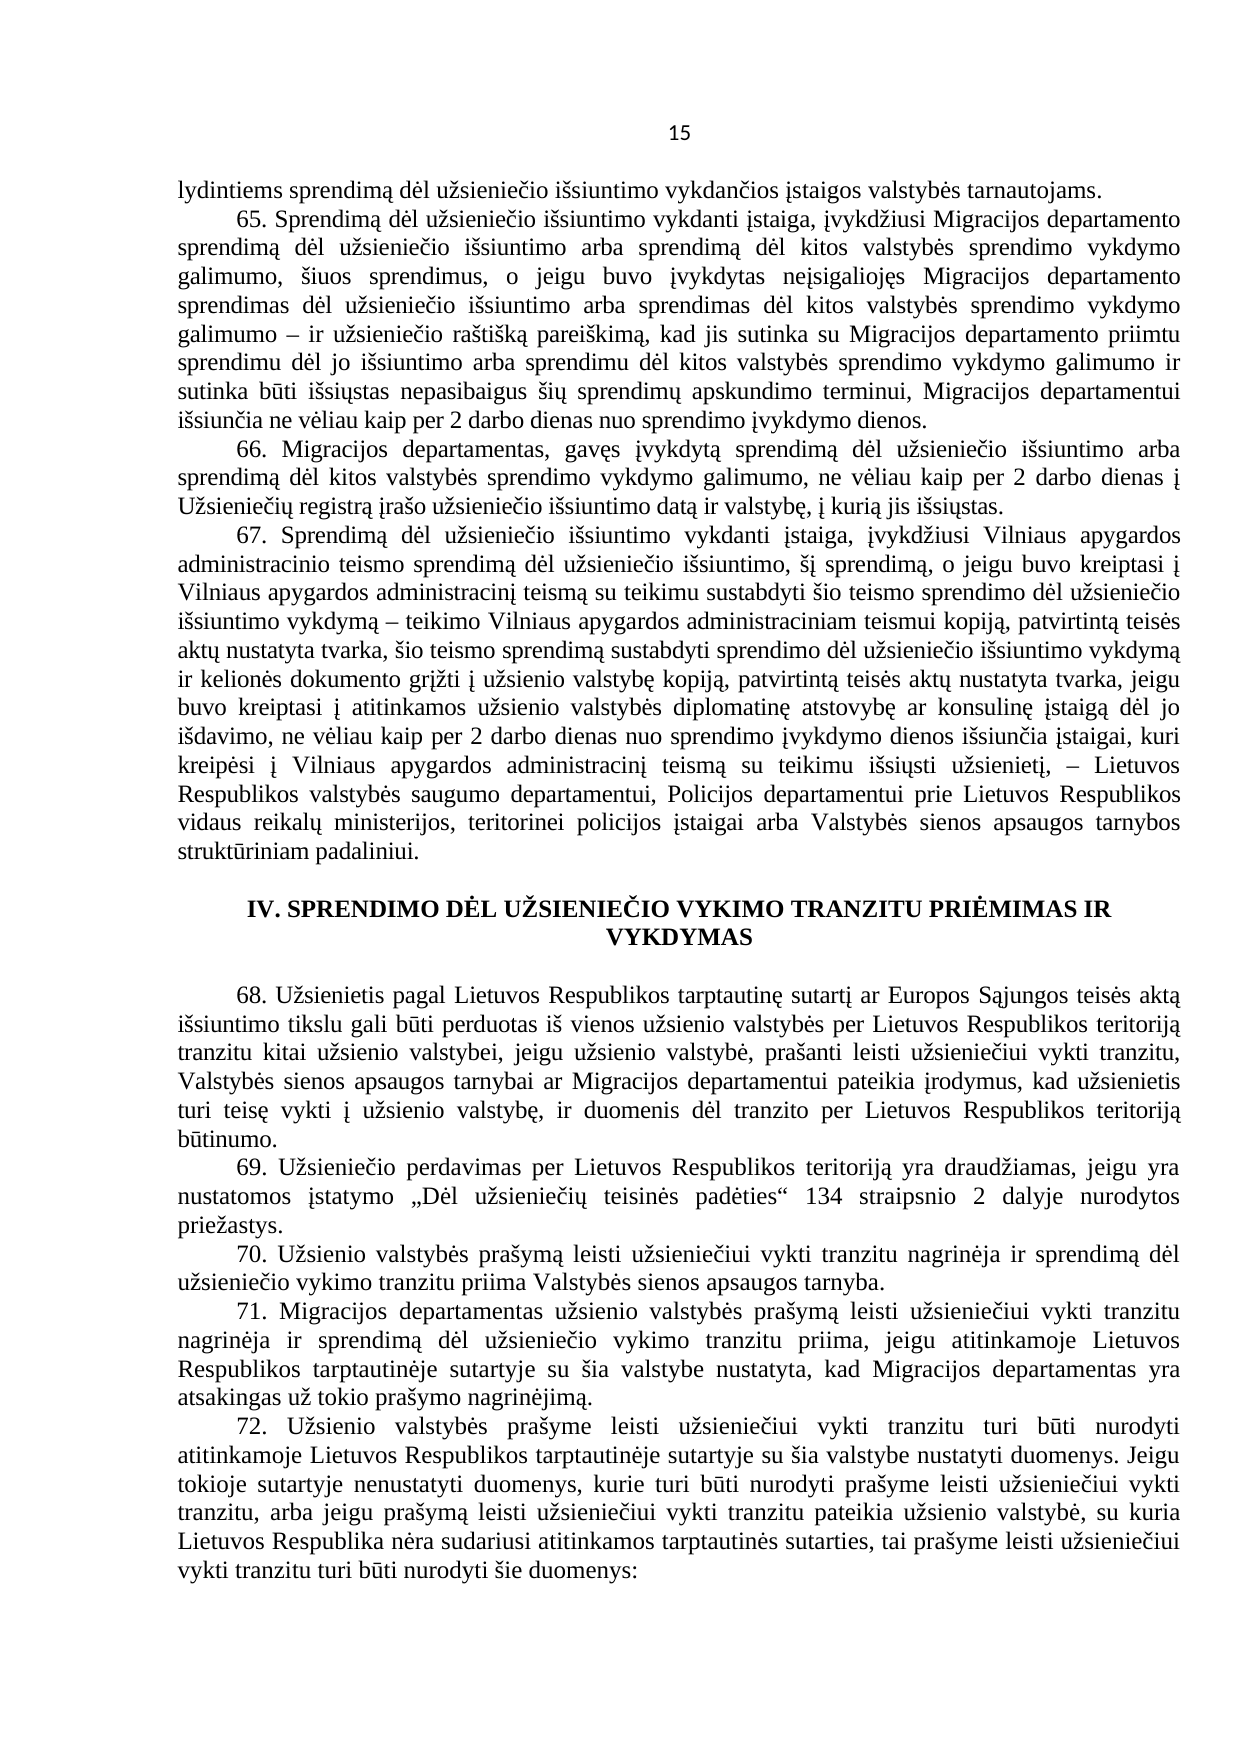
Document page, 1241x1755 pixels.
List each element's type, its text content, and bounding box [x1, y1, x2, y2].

text IV. Sprendimo dėl užsieniečio vykimo tranzitu PRIĖMIMAS IR Vykdymas [177, 894, 1181, 951]
text 71. Migracijos departamentas užsienio valstybės prašymą leisti užsieniečiui vykti tranzitu nagrinėja ir sprendimą dėl užsieniečio vykimo tranzitu priima, jeigu atitinkamoje Lietuvos Respublikos tarptautinėje sutartyje su šia valstybe nustatyta, kad Migracijos departamentas yra atsakingas už tokio prašymo nagrinėjimą. [177, 1296, 1181, 1411]
text 70. Užsienio valstybės prašymą leisti užsieniečiui vykti tranzitu nagrinėja ir sprendimą dėl užsieniečio vykimo tranzitu priima Valstybės sienos apsaugos tarnyba. [177, 1239, 1181, 1296]
text 65. Sprendimą dėl užsieniečio išsiuntimo vykdanti įstaiga, įvykdžiusi Migracijos departamento sprendimą dėl užsieniečio išsiuntimo arba sprendimą dėl kitos valstybės sprendimo vykdymo galimumo, šiuos sprendimus, o jeigu buvo įvykdytas neįsigaliojęs Migracijos departamento sprendimas dėl užsieniečio išsiuntimo arba sprendimas dėl kitos valstybės sprendimo vykdymo galimumo – ir užsieniečio raštišką pareiškimą, kad jis sutinka su Migracijos departamento priimtu sprendimu dėl jo išsiuntimo arba sprendimu dėl kitos valstybės sprendimo vykdymo galimumo ir sutinka būti išsiųstas nepasibaigus šių sprendimų apskundimo terminui, Migracijos departamentui išsiunčia ne vėliau kaip per 2 darbo dienas nuo sprendimo įvykdymo dienos. [177, 204, 1181, 434]
text 72. Užsienio valstybės prašyme leisti užsieniečiui vykti tranzitu turi būti nurodyti atitinkamoje Lietuvos Respublikos tarptautinėje sutartyje su šia valstybe nustatyti duomenys. Jeigu tokioje sutartyje nenustatyti duomenys, kurie turi būti nurodyti prašyme leisti užsieniečiui vykti tranzitu, arba jeigu prašymą leisti užsieniečiui vykti tranzitu pateikia užsienio valstybė, su kuria Lietuvos Respublika nėra sudariusi atitinkamos tarptautinės sutarties, tai prašyme leisti užsieniečiui vykti tranzitu turi būti nurodyti šie duomenys: [177, 1411, 1181, 1584]
text 69. Užsieniečio perdavimas per Lietuvos Respublikos teritoriją yra draudžiamas, jeigu yra nustatomos įstatymo „Dėl užsieniečių teisinės padėties“ 134 straipsnio 2 dalyje nurodytos priežastys. [177, 1152, 1181, 1239]
text 66. Migracijos departamentas, gavęs įvykdytą sprendimą dėl užsieniečio išsiuntimo arba sprendimą dėl kitos valstybės sprendimo vykdymo galimumo, ne vėliau kaip per 2 darbo dienas į Užsieniečių registrą įrašo užsieniečio išsiuntimo datą ir valstybę, į kurią jis išsiųstas. [177, 434, 1181, 520]
text 68. Užsienietis pagal Lietuvos Respublikos tarptautinę sutartį ar Europos Sąjungos teisės aktą išsiuntimo tikslu gali būti perduotas iš vienos užsienio valstybės per Lietuvos Respublikos teritoriją tranzitu kitai užsienio valstybei, jeigu užsienio valstybė, prašanti leisti užsieniečiui vykti tranzitu, Valstybės sienos apsaugos tarnybai ar Migracijos departamentui pateikia įrodymus, kad užsienietis turi teisę vykti į užsienio valstybę, ir duomenis dėl tranzito per Lietuvos Respublikos teritoriją būtinumo. [177, 980, 1181, 1152]
text lydintiems sprendimą dėl užsieniečio išsiuntimo vykdančios įstaigos valstybės tarnautojams. [177, 175, 1181, 204]
text 67. Sprendimą dėl užsieniečio išsiuntimo vykdanti įstaiga, įvykdžiusi Vilniaus apygardos administracinio teismo sprendimą dėl užsieniečio išsiuntimo, šį sprendimą, o jeigu buvo kreiptasi į Vilniaus apygardos administracinį teismą su teikimu sustabdyti šio teismo sprendimo dėl užsieniečio išsiuntimo vykdymą – teikimo Vilniaus apygardos administraciniam teismui kopiją, patvirtintą teisės aktų nustatyta tvarka, šio teismo sprendimą sustabdyti sprendimo dėl užsieniečio išsiuntimo vykdymą ir kelionės dokumento grįžti į užsienio valstybę kopiją, patvirtintą teisės aktų nustatyta tvarka, jeigu buvo kreiptasi į atitinkamos užsienio valstybės diplomatinę atstovybę ar konsulinę įstaigą dėl jo išdavimo, ne vėliau kaip per 2 darbo dienas nuo sprendimo įvykdymo dienos išsiunčia įstaigai, kuri kreipėsi į Vilniaus apygardos administracinį teismą su teikimu išsiųsti užsienietį, – Lietuvos Respublikos valstybės saugumo departamentui, Policijos departamentui prie Lietuvos Respublikos vidaus reikalų ministerijos, teritorinei policijos įstaigai arba Valstybės sienos apsaugos tarnybos struktūriniam padaliniui. [177, 520, 1181, 865]
